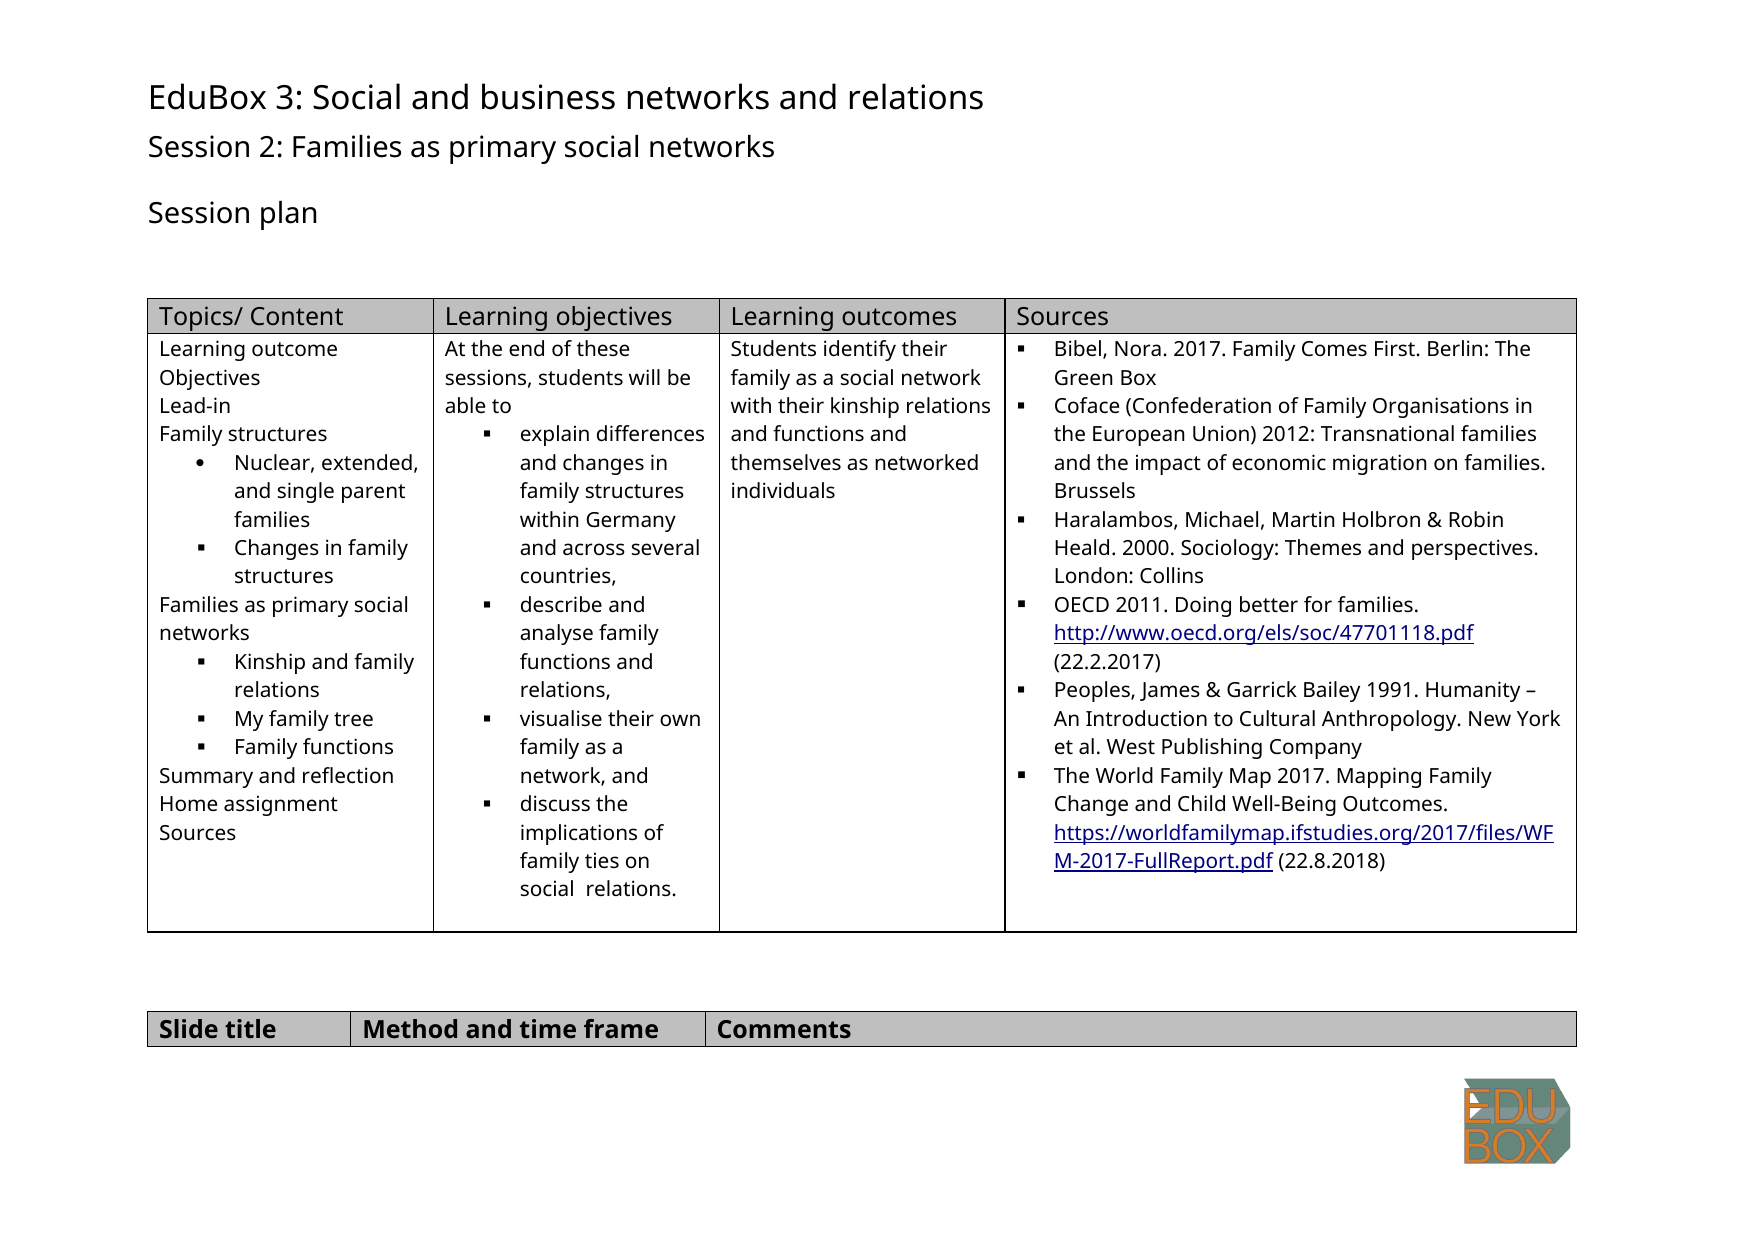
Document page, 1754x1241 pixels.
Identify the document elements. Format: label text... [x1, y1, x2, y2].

table_header Comments [706, 1012, 1576, 1046]
text Session 2: Families as primary social networks [148, 126, 1636, 166]
text EduBox 3: Social and business networks and relations [148, 74, 1636, 119]
text Session plan [148, 192, 1636, 232]
table_cell Bibel, Nora. 2017. Family Comes First. Berlin: The Green Box Coface (Confederation of Family Organisations in the European Union) 2012: Transnational families and the impact of economic migration on families. Brussels Haralambos, Michael, Martin Holbron & Robin Heald. 2000. Sociology: Themes and perspectives. London: Collins OECD 2011. Doing better for families. http://www.oecd.org/els/soc/47701118.pdf (22.2.2017) Peoples, James & Garrick Bailey 1991. Humanity – An Introduction to Cultural Anthropology. New York et al. West Publishing Company The World Family Map 2017. Mapping Family Change and Child Well-Being Outcomes. https://worldfamilymap.ifstudies.org/2017/files/WFM-2017-FullReport.pdf (22.8.2018) [1006, 334, 1576, 931]
table_header Topics/ Content [148, 299, 433, 333]
table_header Slide title [148, 1012, 350, 1046]
table_header Learning outcomes [720, 299, 1004, 333]
table_cell Students identify their family as a social network with their kinship relations and functions and themselves as networked individuals [720, 334, 1004, 931]
table_cell At the end of these sessions, students will be able to explain differences and changes in family structures within Germany and across several countries, describe and analyse family functions and relations, visualise their own family as a network, and discuss the implications of family ties on social relations. [434, 334, 719, 931]
table_header Method and time frame [351, 1012, 705, 1046]
table_header Learning objectives [434, 299, 719, 333]
table_header Sources [1006, 299, 1576, 333]
table_cell Learning outcome Objectives Lead-in Family structures Nuclear, extended, and single parent families Changes in family structures Families as primary social networks Kinship and family relations My family tree Family functions Summary and reflection Home assignment Sources [148, 334, 433, 931]
